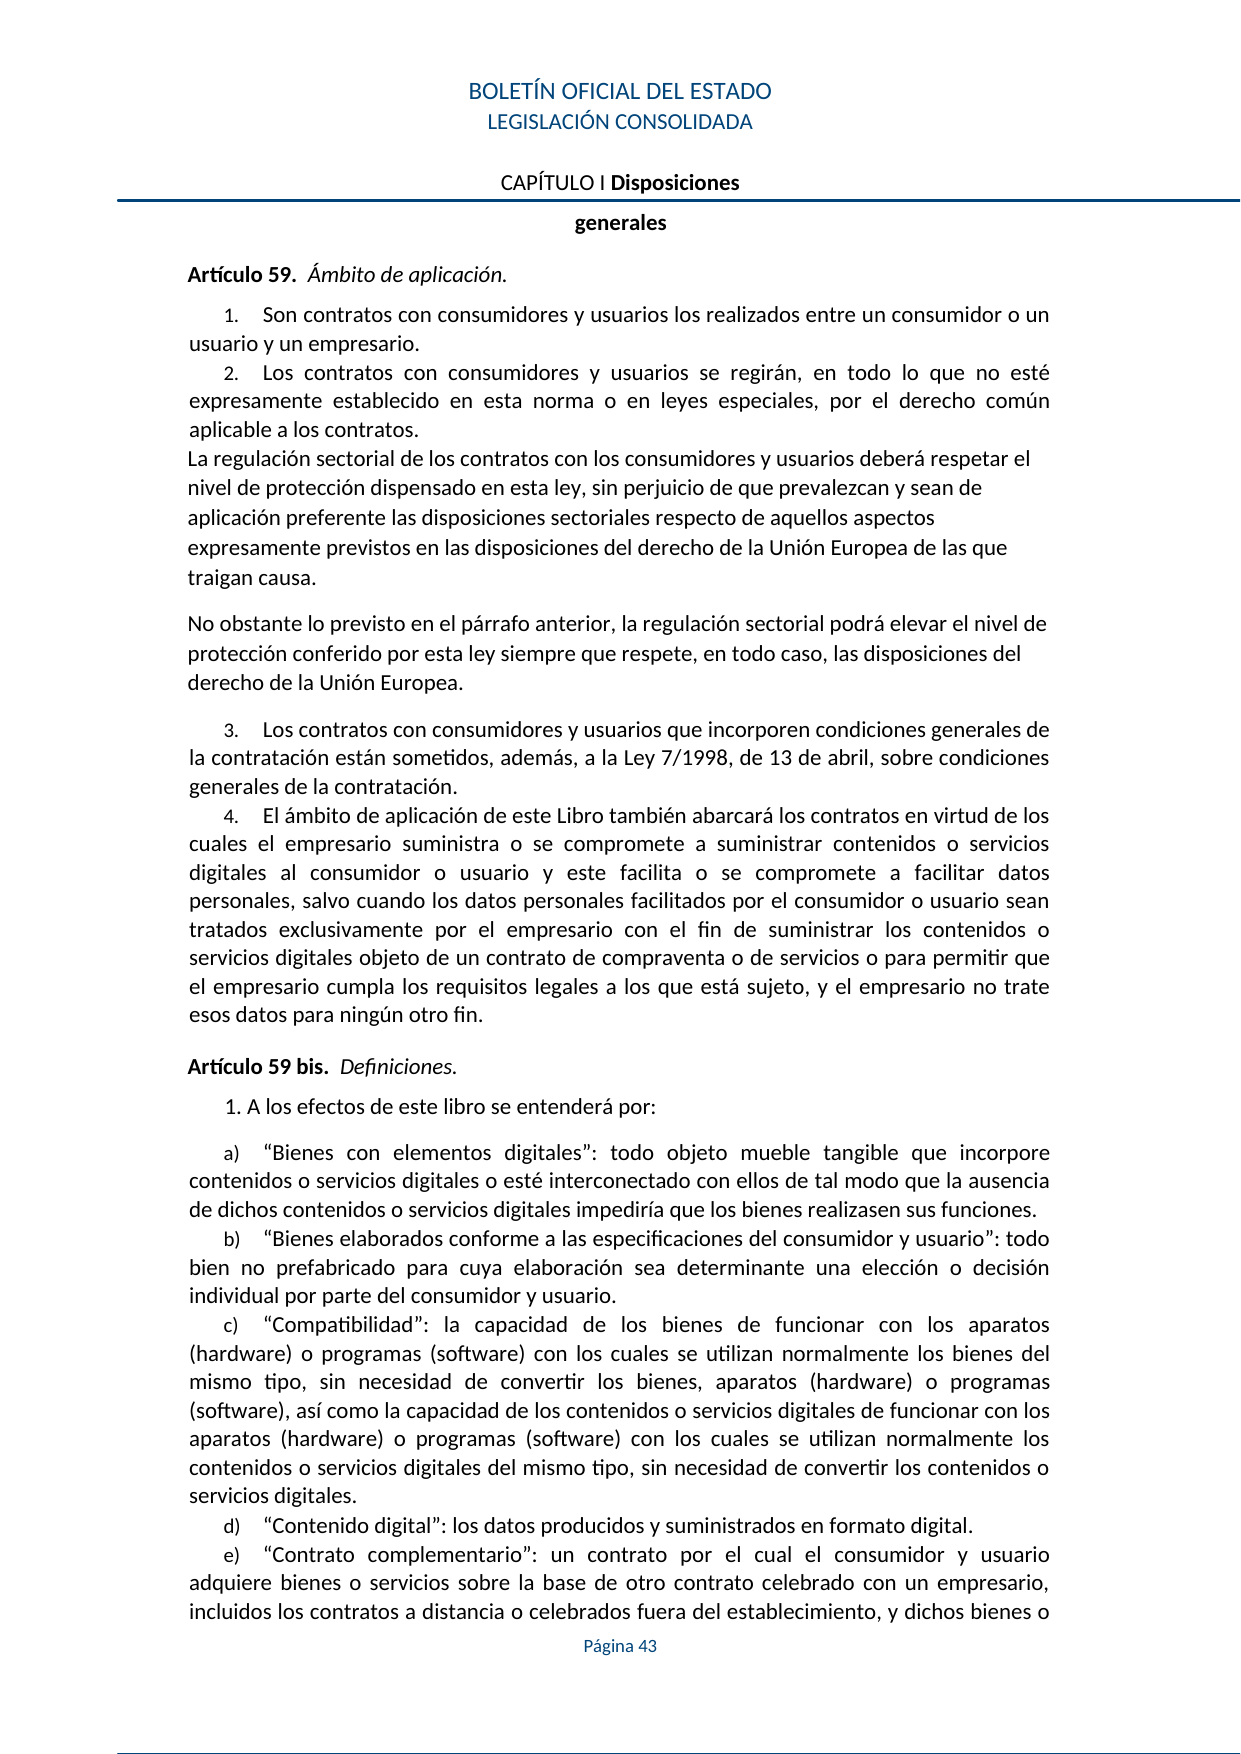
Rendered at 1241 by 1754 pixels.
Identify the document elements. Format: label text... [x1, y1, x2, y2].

text Artículo 59 bis. Definiciones. [187, 1052, 1033, 1080]
list “Contrato complementario”: un contrato por el cual el consumidor y usuario adquiere bienes o servicios sobre la base de otro contrato celebrado con un empresario, incluidos los contratos a distancia o celebrados fuera del establecimiento, y dichos bienes o [189, 1540, 1051, 1625]
text CAPÍTULO I Disposiciones [492, 168, 749, 199]
list “Compatibilidad”: la capacidad de los bienes de funcionar con los aparatos (hardware) o programas (software) con los cuales se utilizan normalmente los bienes del mismo tipo, sin necesidad de convertir los bienes, aparatos (hardware) o programas (software), así como la capacidad de los contenidos o servicios digitales de funcionar con los aparatos (hardware) o programas (software) con los cuales se utilizan normalmente los contenidos o servicios digitales del mismo tipo, sin necesidad de convertir los contenidos o servicios digitales. [189, 1310, 1051, 1510]
list “Bienes con elementos digitales”: todo objeto mueble tangible que incorpore contenidos o servicios digitales o esté interconectado con ellos de tal modo que la ausencia de dichos contenidos o servicios digitales impediría que los bienes realizasen sus funciones. [189, 1138, 1051, 1223]
text La regulación sectorial de los contratos con los consumidores y usuarios deberá respetar el nivel de protección dispensado en esta ley, sin perjuicio de que prevalezcan y sean de aplicación preferente las disposiciones sectoriales respecto de aquellos aspectos expresamente previstos en las disposiciones del derecho de la Unión Europea de las que traigan causa. [187, 444, 1051, 591]
text 1. A los efectos de este libro se entenderá por: [224, 1092, 1051, 1120]
text generales [492, 202, 749, 236]
list “Contenido digital”: los datos producidos y suministrados en formato digital. [189, 1511, 1051, 1539]
list Son contratos con consumidores y usuarios los realizados entre un consumidor o un usuario y un empresario. [189, 300, 1051, 357]
list Los contratos con consumidores y usuarios se regirán, en todo lo que no esté expresamente establecido en esta norma o en leyes especiales, por el derecho común aplicable a los contratos. [189, 358, 1051, 443]
text Artículo 59. Ámbito de aplicación. [187, 260, 1051, 288]
list El ámbito de aplicación de este Libro también abarcará los contratos en virtud de los cuales el empresario suministra o se compromete a suministrar contenidos o servicios digitales al consumidor o usuario y este facilita o se compromete a facilitar datos personales, salvo cuando los datos personales facilitados por el consumidor o usuario sean tratados exclusivamente por el empresario con el fin de suministrar los contenidos o servicios digitales objeto de un contrato de compraventa o de servicios o para permitir que el empresario cumpla los requisitos legales a los que está sujeto, y el empresario no trate esos datos para ningún otro fin. [189, 801, 1051, 1029]
list Los contratos con consumidores y usuarios que incorporen condiciones generales de la contratación están sometidos, además, a la Ley 7/1998, de 13 de abril, sobre condiciones generales de la contratación. [189, 715, 1051, 800]
list “Bienes elaborados conforme a las especificaciones del consumidor y usuario”: todo bien no prefabricado para cuya elaboración sea determinante una elección o decisión individual por parte del consumidor y usuario. [189, 1224, 1051, 1309]
text No obstante lo previsto en el párrafo anterior, la regulación sectorial podrá elevar el nivel de protección conferido por esta ley siempre que respete, en todo caso, las disposiciones del derecho de la Unión Europea. [187, 609, 1051, 696]
